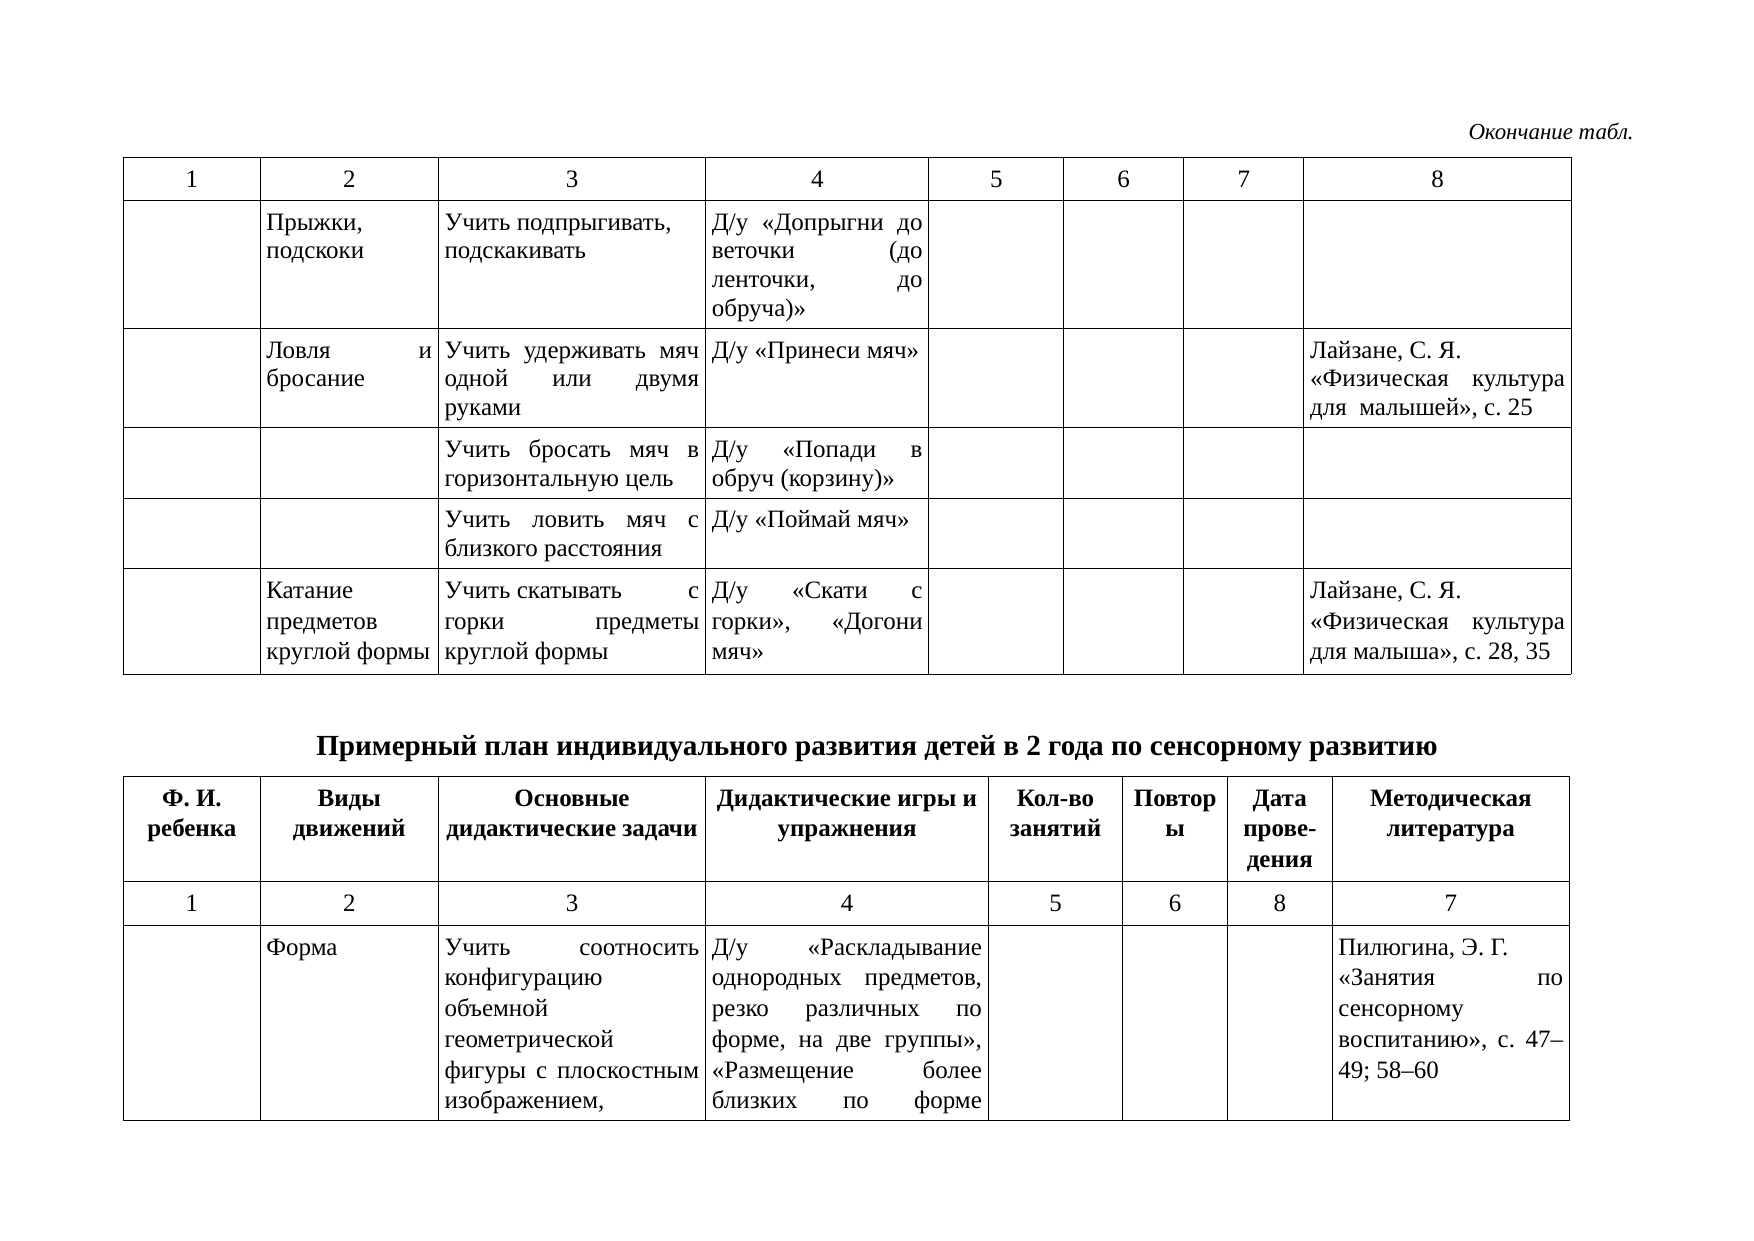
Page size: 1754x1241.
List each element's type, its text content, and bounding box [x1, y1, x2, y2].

table_cell Д/у «Раскладывание однородных предметов, резко различных по форме, на две группы», «Размещение более близких по форме [706, 926, 988, 1120]
table_cell [1064, 569, 1183, 673]
table_cell [1184, 569, 1303, 673]
table_cell Учить скатывать с горки предметы круглой формы [439, 569, 705, 673]
table_cell Учить соотносить конфигурацию объемной геометрической фигуры с плоскостным изображением, [439, 926, 705, 1120]
table_cell [1123, 926, 1227, 1120]
table_cell Д/у «Скати с горки», «Догони мяч» [706, 569, 928, 673]
table_cell [124, 329, 260, 427]
text Примерный план индивидуального развития детей в 2 года по сенсорному развитию [118, 728, 1636, 761]
table_header Виды движений [261, 777, 438, 881]
table_cell [261, 499, 438, 568]
table_cell [124, 926, 260, 1120]
table_cell [929, 201, 1063, 328]
table_cell 5 [989, 882, 1122, 925]
table_cell [261, 428, 438, 498]
table_header 4 [706, 158, 928, 200]
table_header 1 [124, 158, 260, 200]
table_cell [1184, 428, 1303, 498]
table_cell [1304, 499, 1571, 568]
table_cell [1064, 201, 1183, 328]
table_cell 3 [439, 882, 705, 925]
table_header 5 [929, 158, 1063, 200]
table_cell [1184, 499, 1303, 568]
table_header 7 [1184, 158, 1303, 200]
table_cell Ловля и бросание [261, 329, 438, 427]
table_cell [1184, 201, 1303, 328]
table_cell Пилюгина, Э. Г. «Занятия по сенсорному воспитанию», с. 47–49; 58–60 [1333, 926, 1569, 1120]
table_cell Лайзане, С. Я. «Физическая культура для малышей», с. 25 [1304, 329, 1571, 427]
table_cell [929, 329, 1063, 427]
table_cell [1228, 926, 1332, 1120]
table_cell [929, 569, 1063, 673]
table_cell 7 [1333, 882, 1569, 925]
table_cell Прыжки, подскоки [261, 201, 438, 328]
table_cell 2 [261, 882, 438, 925]
table_header 6 [1064, 158, 1183, 200]
table_cell Форма [261, 926, 438, 1120]
table_cell 1 [124, 882, 260, 925]
table_header Дидактические игры и упражнения [706, 777, 988, 881]
table_cell Учить ловить мяч с близкого расстояния [439, 499, 705, 568]
table_cell Учить удерживать мяч одной или двумя руками [439, 329, 705, 427]
table_header 3 [439, 158, 705, 200]
table_cell [1184, 329, 1303, 427]
table_cell [124, 569, 260, 673]
table_cell Учить бросать мяч в горизонтальную цель [439, 428, 705, 498]
table_header Основные дидактические задачи [439, 777, 705, 881]
table_header Повторы [1123, 777, 1227, 881]
table_cell [124, 201, 260, 328]
table_cell [1064, 428, 1183, 498]
text Окончание табл. [118, 118, 1636, 144]
table_cell [929, 428, 1063, 498]
table_cell [1064, 329, 1183, 427]
table_header Ф. И. ребенка [124, 777, 260, 881]
table_cell [1064, 499, 1183, 568]
table_cell Лайзане, С. Я. «Физическая культура для малыша», с. 28, 35 [1304, 569, 1571, 673]
table_cell Д/у «Поймай мяч» [706, 499, 928, 568]
table_cell [989, 926, 1122, 1120]
table_header Кол-во занятий [989, 777, 1122, 881]
table_header 2 [261, 158, 438, 200]
table_cell [1304, 201, 1571, 328]
table_cell [1304, 428, 1571, 498]
table_cell 4 [706, 882, 988, 925]
table_header 8 [1304, 158, 1571, 200]
table_cell Д/у «Принеси мяч» [706, 329, 928, 427]
table_cell [124, 428, 260, 498]
table_cell [929, 499, 1063, 568]
table_cell Катание предметов круглой формы [261, 569, 438, 673]
table_cell [124, 499, 260, 568]
table_header Дата прове- дения [1228, 777, 1332, 881]
table_cell Учить подпрыгивать, подскакивать [439, 201, 705, 328]
table_header Методическая литература [1333, 777, 1569, 881]
table_cell 8 [1228, 882, 1332, 925]
table_cell Д/у «Попади в обруч (корзину)» [706, 428, 928, 498]
table_cell 6 [1123, 882, 1227, 925]
table_cell Д/у «Допрыгни до веточки (до ленточки, до обруча)» [706, 201, 928, 328]
